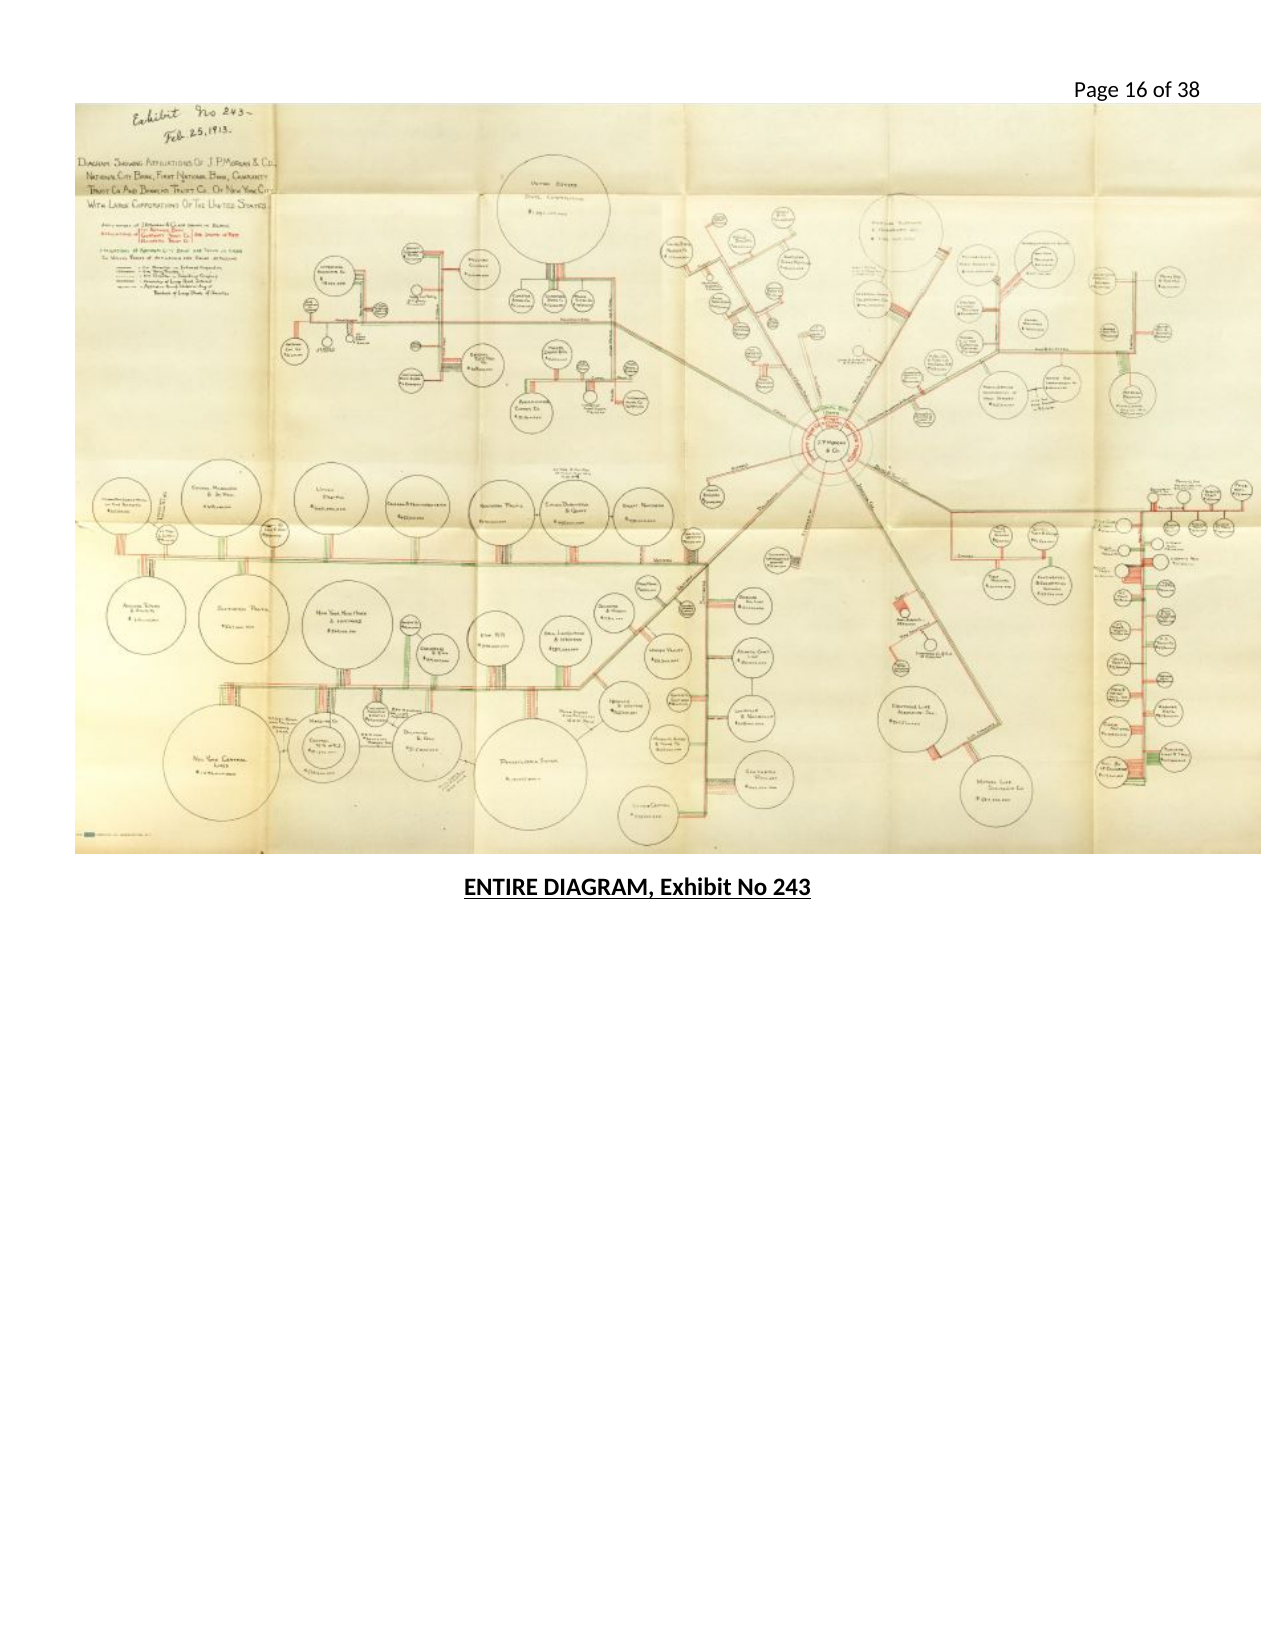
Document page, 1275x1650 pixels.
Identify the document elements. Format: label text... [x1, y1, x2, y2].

picture [75, 103, 1261, 854]
text ENTIRE DIAGRAM, Exhibit No 243 [75, 872, 1200, 902]
